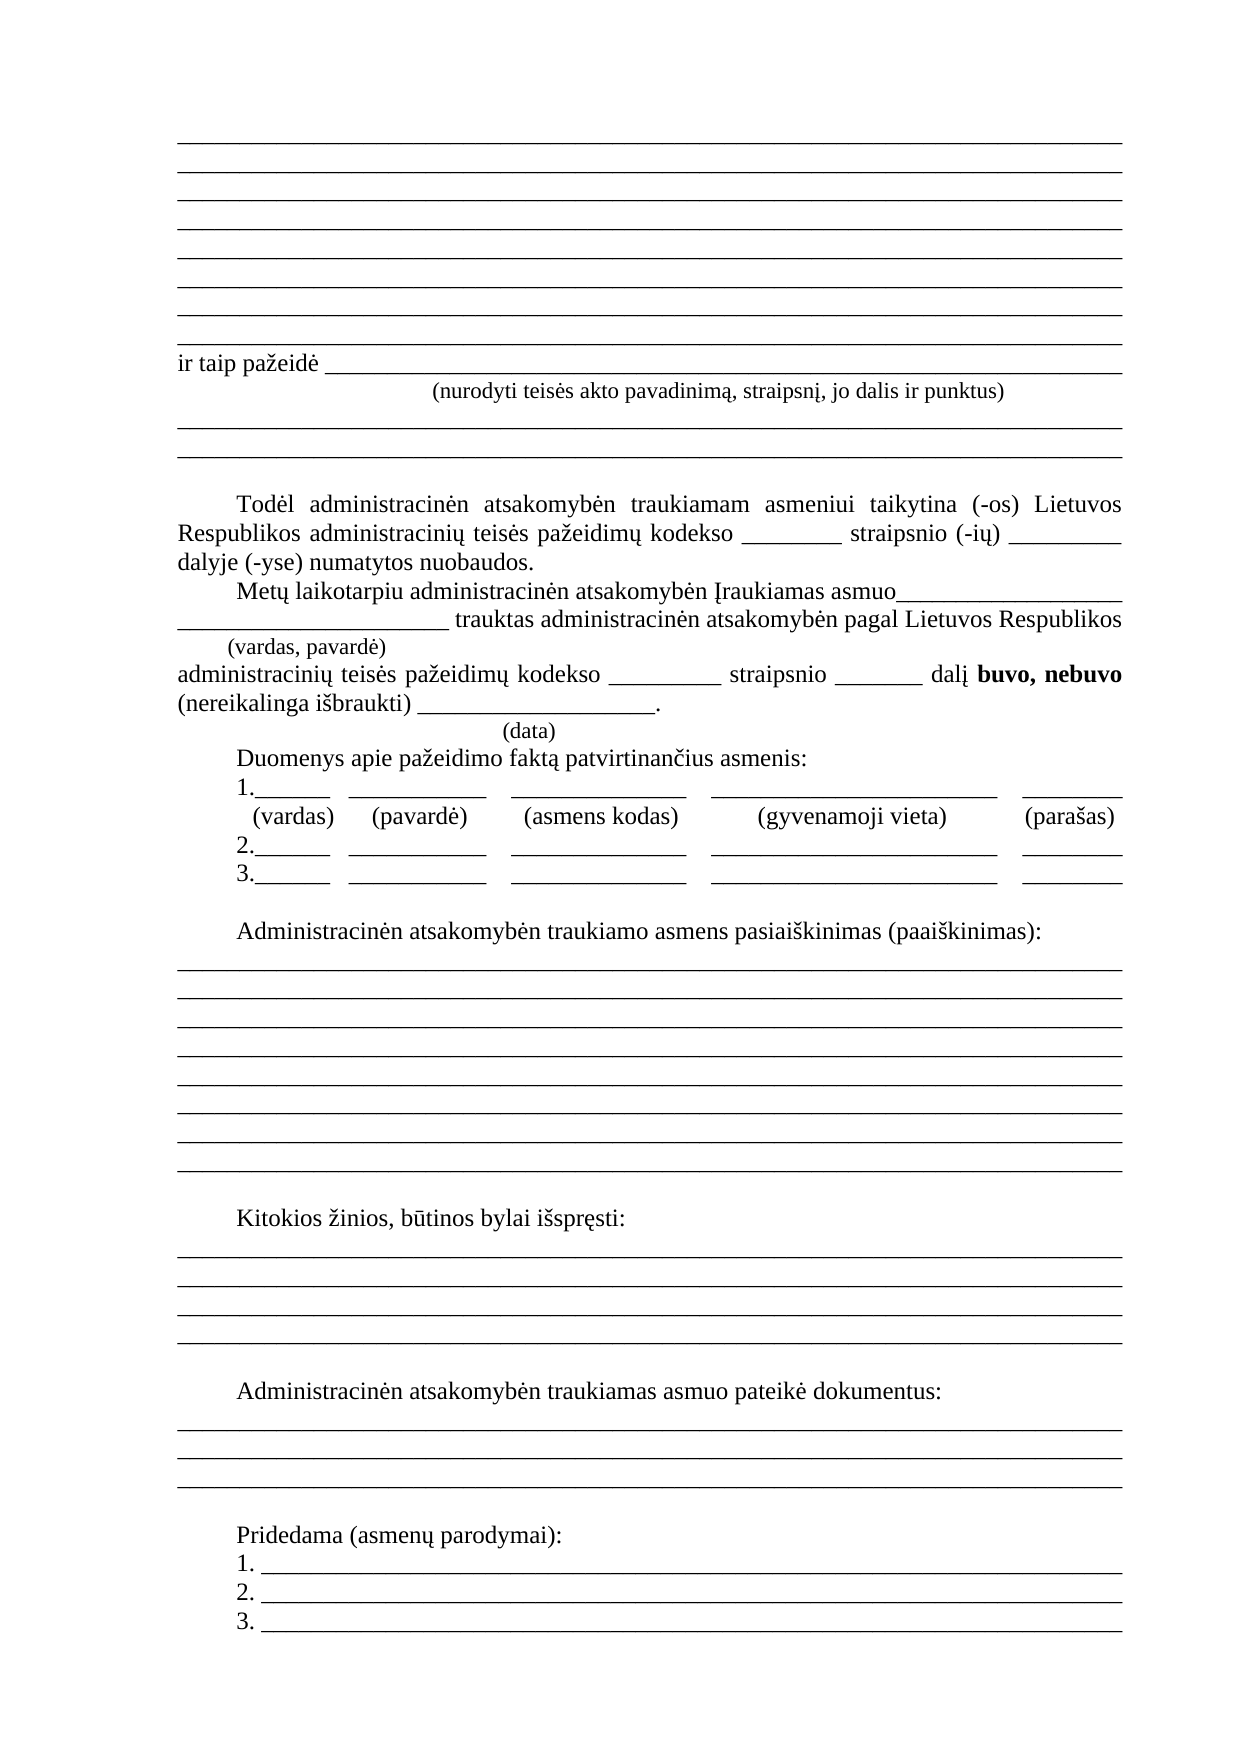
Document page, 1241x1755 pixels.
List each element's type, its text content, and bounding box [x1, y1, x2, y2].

text _ [177, 1146, 1122, 1171]
text Administracinėn atsakomybėn traukiamas asmuo pateikė dokumentus: [177, 1376, 1122, 1405]
text _ [177, 291, 1122, 315]
text _ [177, 1261, 1122, 1286]
text _ [177, 319, 1122, 344]
text 1.______ ___________ ______________ ________ [177, 772, 1122, 801]
text _ [177, 1290, 1122, 1315]
text 3.______ ___________ ______________ ________ [177, 858, 1122, 887]
text 3. [177, 1606, 1122, 1635]
text Pridedama (asmenų parodymai): [177, 1520, 1122, 1548]
text _ [177, 1318, 1122, 1343]
text _ [177, 147, 1122, 172]
text (nurodyti teisės akto pavadinimą, straipsnį, jo dalis ir punktus) [315, 377, 1122, 403]
text _ [177, 1462, 1122, 1487]
text (data) [502, 717, 1122, 743]
text Duomenys apie pažeidimo faktą patvirtinančius asmenis: [177, 743, 1122, 772]
text (vardas) (pavardė) (asmens kodas) (gyvenamoji vieta) (parašas) [252, 801, 1122, 830]
text _ [177, 945, 1122, 970]
text _ trauktas administracinėn atsakomybėn pagal Lietuvos Respublikos [177, 604, 1122, 633]
text _ [177, 1117, 1122, 1142]
text _ [177, 204, 1122, 229]
text 1. [177, 1548, 1122, 1577]
text _ [177, 1031, 1122, 1056]
text 2. [177, 1577, 1122, 1606]
text Metų laikotarpiu administracinėn atsakomybėn Įraukiamas asmuo [177, 576, 1122, 604]
text _ [177, 1060, 1122, 1085]
text _ [177, 233, 1122, 258]
text _ [177, 1002, 1122, 1027]
text Administracinėn atsakomybėn traukiamo asmens pasiaiškinimas (paaiškinimas): [177, 916, 1122, 945]
text _ [177, 1088, 1122, 1113]
text ir taip pažeidė [177, 348, 1122, 377]
text (vardas, pavardė) [227, 633, 1122, 659]
text Todėl administracinėn atsakomybėn traukiamam asmeniui taikytina (-os) Lietuvos Respublikos administracinių teisės pažeidimų kodekso ________ straipsnio (-ių) _________ dalyje (-yse) numatytos nuobaudos. [177, 489, 1122, 576]
text _ [177, 1433, 1122, 1458]
text administracinių teisės pažeidimų kodekso _________ straipsnio _______ dalį buvo, nebuvo (nereikalinga išbraukti) ___________________. [177, 659, 1122, 717]
text _ [177, 432, 1122, 457]
text _ [177, 1232, 1122, 1257]
text _ [177, 973, 1122, 998]
text _ [177, 262, 1122, 287]
text 2.______ ___________ ______________ ________ [177, 830, 1122, 858]
text _ [177, 118, 1122, 143]
text Kitokios žinios, būtinos bylai išspręsti: [177, 1203, 1122, 1232]
text _ [177, 176, 1122, 200]
text _ [177, 403, 1122, 428]
text _ [177, 1405, 1122, 1430]
